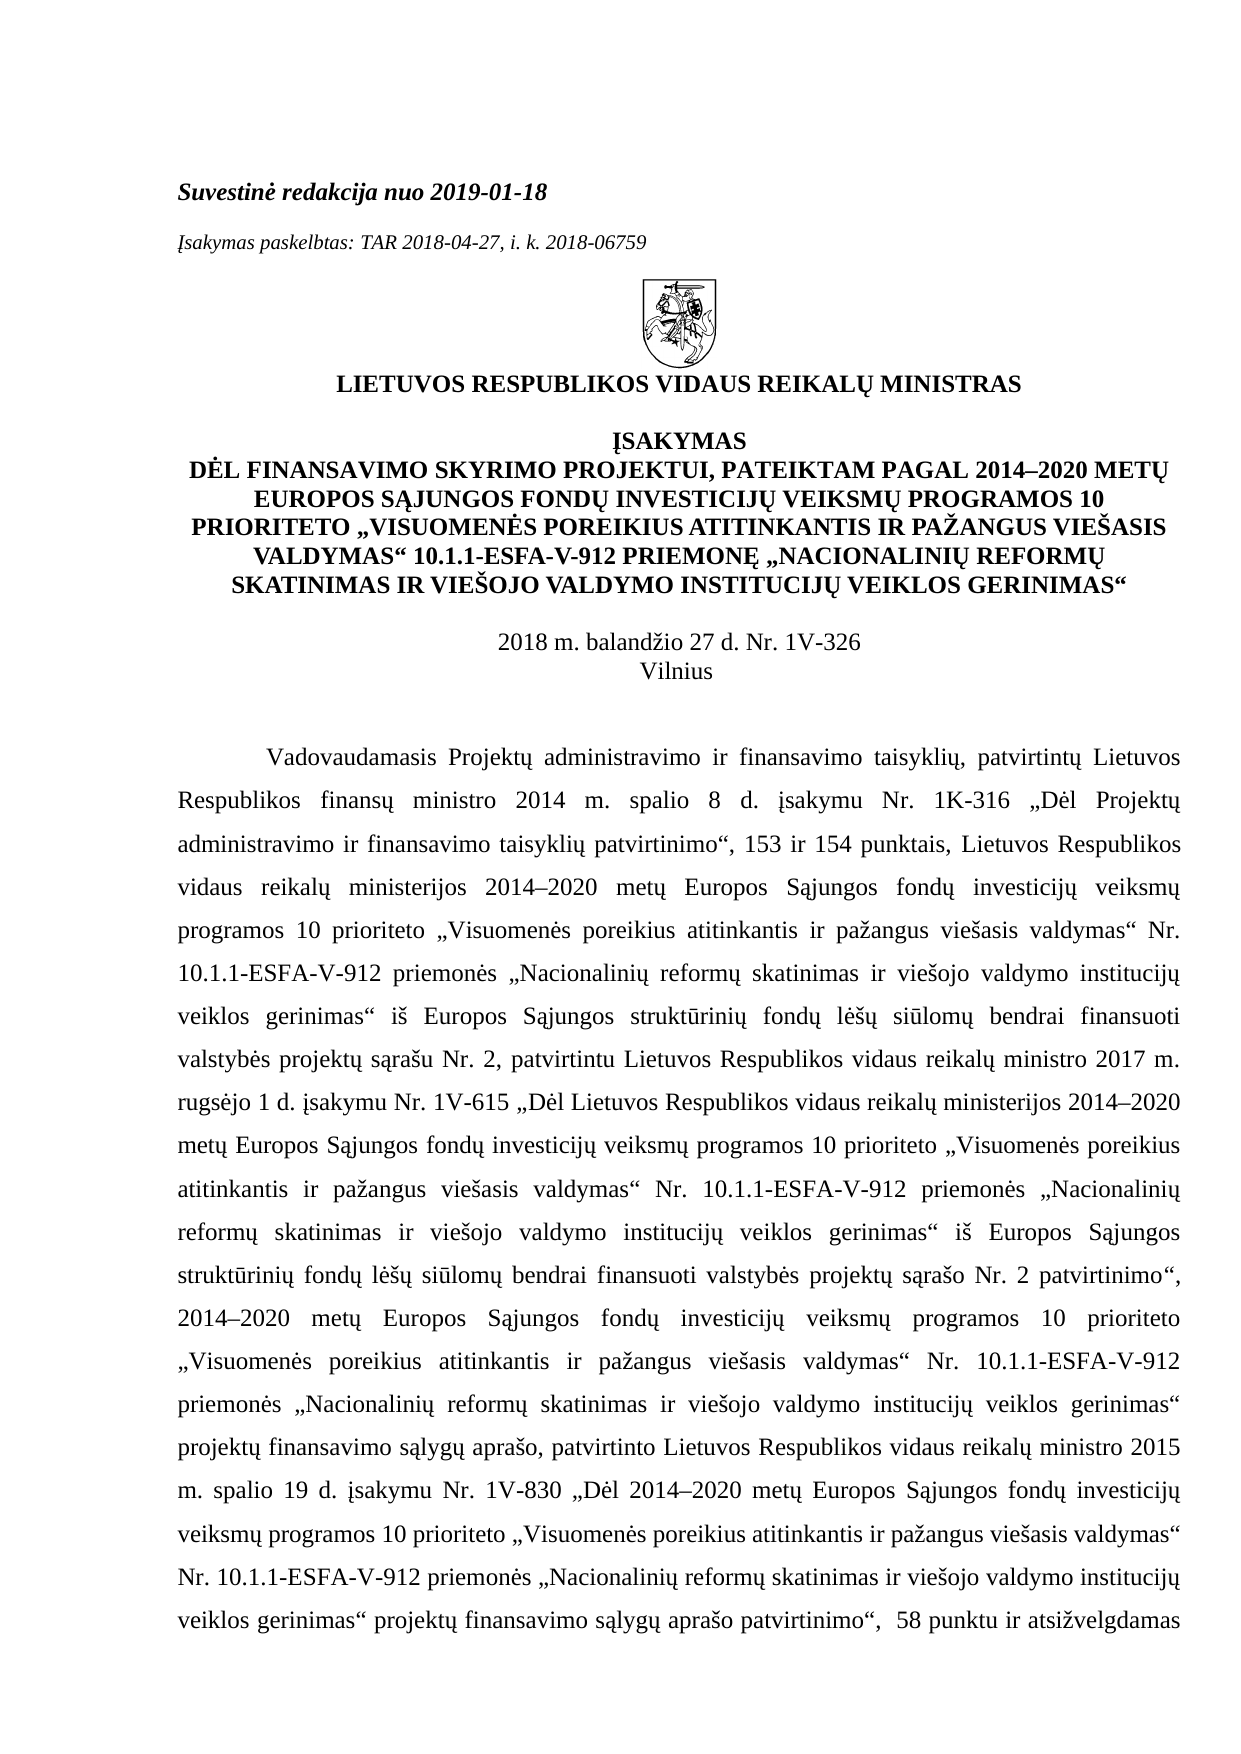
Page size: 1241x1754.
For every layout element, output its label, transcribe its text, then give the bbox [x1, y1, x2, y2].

text Suvestinė redakcija nuo 2019-01-18 [177, 177, 1181, 206]
text 2018 m. balandžio 27 d. Nr. 1V-326 [177, 627, 1181, 656]
text Įsakymas paskelbtas: TAR 2018-04-27, i. k. 2018-06759 [177, 230, 1181, 254]
text LIETUVOS RESPUBLIKOS VIDAUS REIKALŲ MINISTRAS [177, 369, 1181, 397]
text Vilnius [177, 656, 1181, 685]
text ĮSAKYMAS [177, 426, 1181, 455]
text Vadovaudamasis Projektų administravimo ir finansavimo taisyklių, patvirtintų Lietuvos Respublikos finansų ministro 2014 m. spalio 8 d. įsakymu Nr. 1K-316 „Dėl Projektų administravimo ir finansavimo taisyklių patvirtinimo“, 153 ir 154 punktais, Lietuvos Respublikos vidaus reikalų ministerijos 2014–2020 metų Europos Sąjungos fondų investicijų veiksmų programos 10 prioriteto „Visuomenės poreikius atitinkantis ir pažangus viešasis valdymas“ Nr. 10.1.1-ESFA-V-912 priemonės „Nacionalinių reformų skatinimas ir viešojo valdymo institucijų veiklos gerinimas“ iš Europos Sąjungos struktūrinių fondų lėšų siūlomų bendrai finansuoti valstybės projektų sąrašu Nr. 2, patvirtintu Lietuvos Respublikos vidaus reikalų ministro 2017 m. rugsėjo 1 d. įsakymu Nr. 1V-615 „Dėl Lietuvos Respublikos vidaus reikalų ministerijos 2014–2020 metų Europos Sąjungos fondų investicijų veiksmų programos 10 prioriteto „Visuomenės poreikius atitinkantis ir pažangus viešasis valdymas“ Nr. 10.1.1-ESFA-V-912 priemonės „Nacionalinių reformų skatinimas ir viešojo valdymo institucijų veiklos gerinimas“ iš Europos Sąjungos struktūrinių fondų lėšų siūlomų bendrai finansuoti valstybės projektų sąrašo Nr. 2 patvirtinimo“, 2014–2020 metų Europos Sąjungos fondų investicijų veiksmų programos 10 prioriteto „Visuomenės poreikius atitinkantis ir pažangus viešasis valdymas“ Nr. 10.1.1-ESFA-V-912 priemonės „Nacionalinių reformų skatinimas ir viešojo valdymo institucijų veiklos gerinimas“ projektų finansavimo sąlygų aprašo, patvirtinto Lietuvos Respublikos vidaus reikalų ministro 2015 m. spalio 19 d. įsakymu Nr. 1V-830 „Dėl 2014–2020 metų Europos Sąjungos fondų investicijų veiksmų programos 10 prioriteto „Visuomenės poreikius atitinkantis ir pažangus viešasis valdymas“ Nr. 10.1.1-ESFA-V-912 priemonės „Nacionalinių reformų skatinimas ir viešojo valdymo institucijų veiklos gerinimas“ projektų finansavimo sąlygų aprašo patvirtinimo“, 58 punktu ir atsižvelgdamas [177, 742, 1181, 1634]
text DĖL FINANSAVIMO SKYRIMO PROJEKTUI, PATEIKTAM PAGAL 2014–2020 METŲ EUROPOS SĄJUNGOS FONDŲ INVESTICIJŲ VEIKSMŲ PROGRAMOS 10 PRIORITETO „VISUOMENĖS POREIKIUS ATITINKANTIS IR PAŽANGUS VIEŠASIS VALDYMAS“ 10.1.1-ESFA-V-912 PRIEMONĘ „NACIONALINIŲ REFORMŲ SKATINIMAS IR VIEŠOJO VALDYMO INSTITUCIJŲ VEIKLOS GERINIMAS“ [177, 455, 1181, 599]
